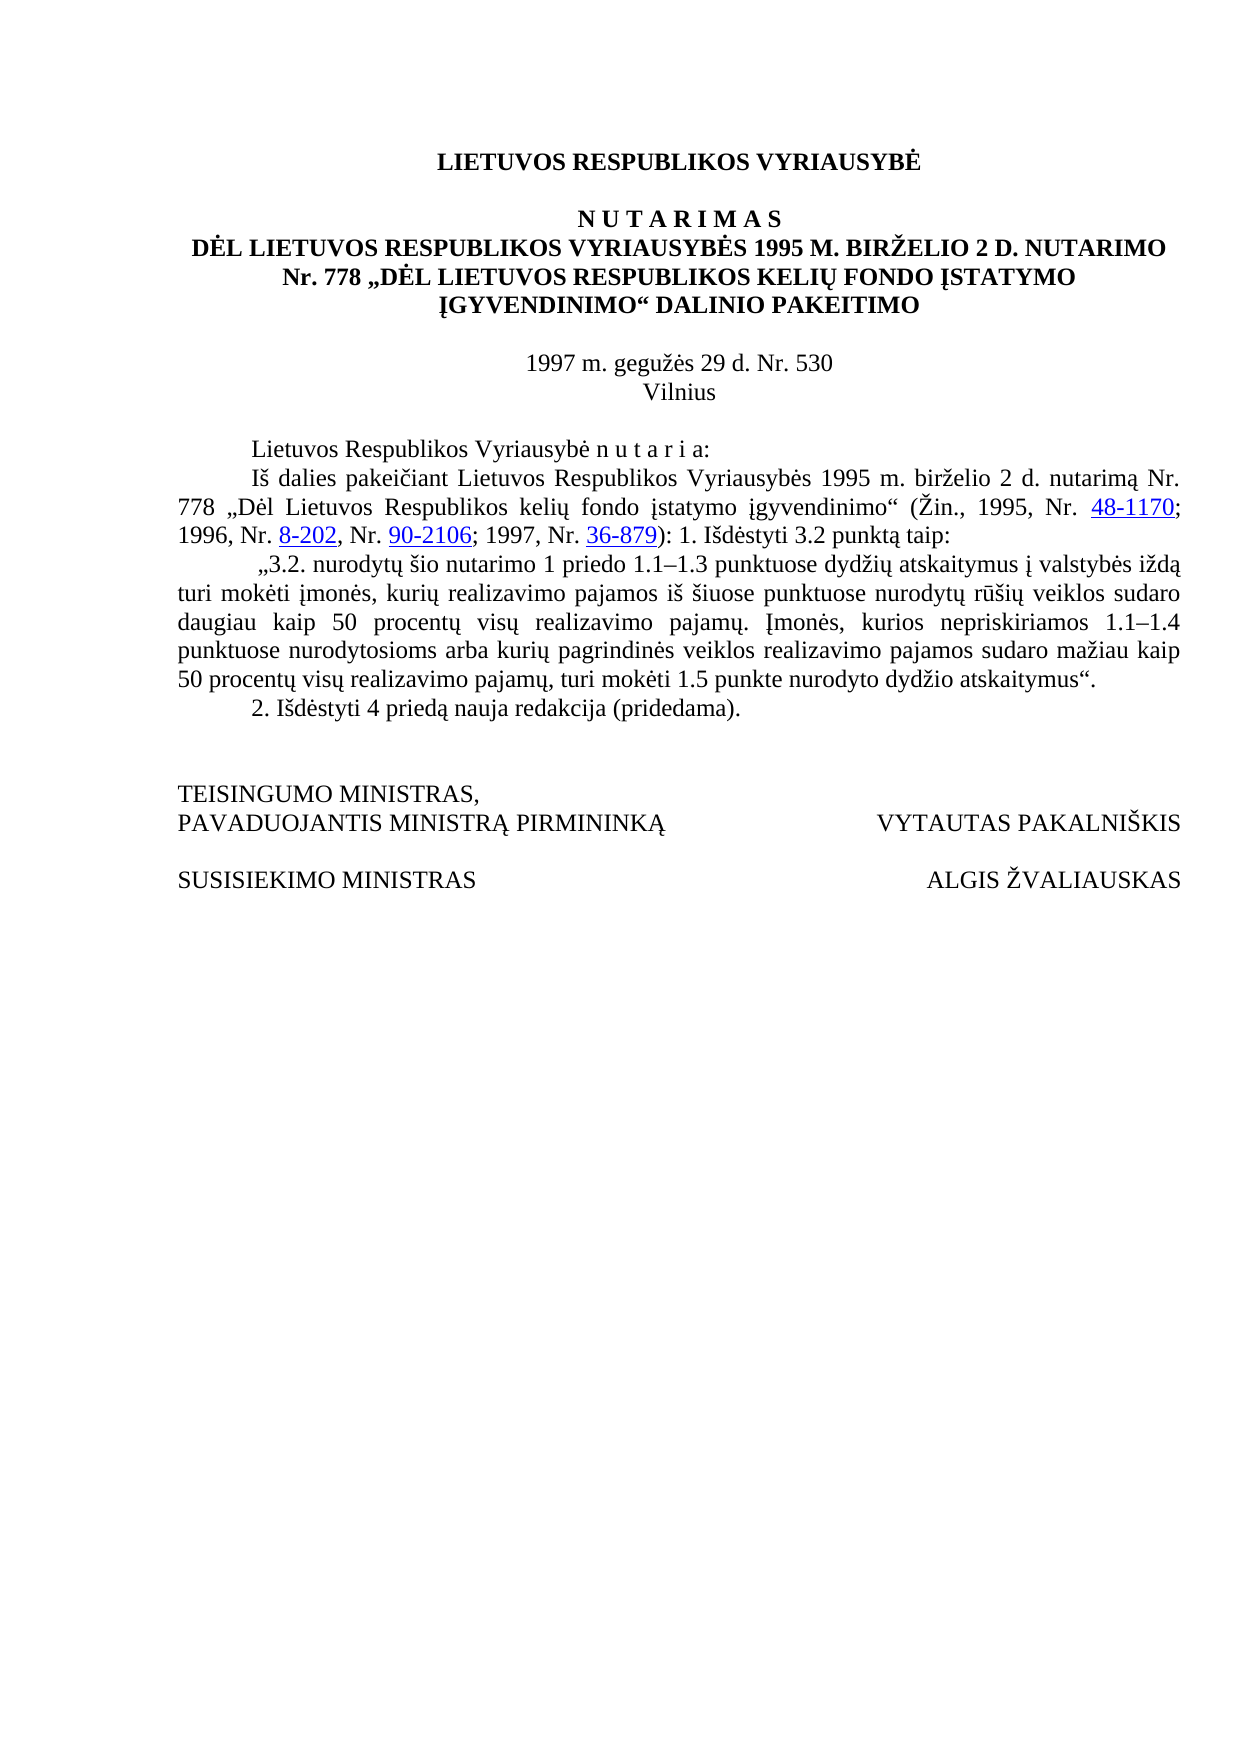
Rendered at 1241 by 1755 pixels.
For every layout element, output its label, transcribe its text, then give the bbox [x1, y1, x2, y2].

text Vilnius [177, 377, 1181, 406]
text „3.2. nurodytų šio nutarimo 1 priedo 1.1–1.3 punktuose dydžių atskaitymus į valstybės iždą turi mokėti įmonės, kurių realizavimo pajamos iš šiuose punktuose nurodytų rūšių veiklos sudaro daugiau kaip 50 procentų visų realizavimo pajamų. Įmonės, kurios nepriskiriamos 1.1–1.4 punktuose nurodytosioms arba kurių pagrindinės veiklos realizavimo pajamos sudaro mažiau kaip 50 procentų visų realizavimo pajamų, turi mokėti 1.5 punkte nurodyto dydžio atskaitymus“. [177, 549, 1181, 693]
text Lietuvos Respublikos Vyriausybė nutaria: [177, 434, 1181, 463]
text TEISINGUMO MINISTRAS, [177, 779, 1181, 808]
text Iš dalies pakeičiant Lietuvos Respublikos Vyriausybės 1995 m. birželio 2 d. nutarimą Nr. 778 „Dėl Lietuvos Respublikos kelių fondo įstatymo įgyvendinimo“ (Žin., 1995, Nr. 48-1170; 1996, Nr. 8-202, Nr. 90-2106; 1997, Nr. 36-879): 1. Išdėstyti 3.2 punktą taip: [177, 463, 1181, 549]
text 1997 m. gegužės 29 d. Nr. 530 [177, 348, 1181, 377]
text 2. Išdėstyti 4 priedą nauja redakcija (pridedama). [177, 693, 1181, 722]
text PAVADUOJANTIS MINISTRĄ PIRMININKĄ VYTAUTAS PAKALNIŠKIS [177, 808, 1181, 837]
text DĖL LIETUVOS RESPUBLIKOS VYRIAUSYBĖS 1995 M. BIRŽELIO 2 D. NUTARIMO Nr. 778 „DĖL LIETUVOS RESPUBLIKOS KELIŲ FONDO ĮSTATYMO ĮGYVENDINIMO“ DALINIO PAKEITIMO [177, 233, 1181, 319]
text N U T A R I M A S [177, 204, 1181, 233]
text LIETUVOS RESPUBLIKOS VYRIAUSYBĖ [177, 147, 1181, 176]
text SUSISIEKIMO MINISTRAS ALGIS ŽVALIAUSKAS [177, 866, 1181, 894]
